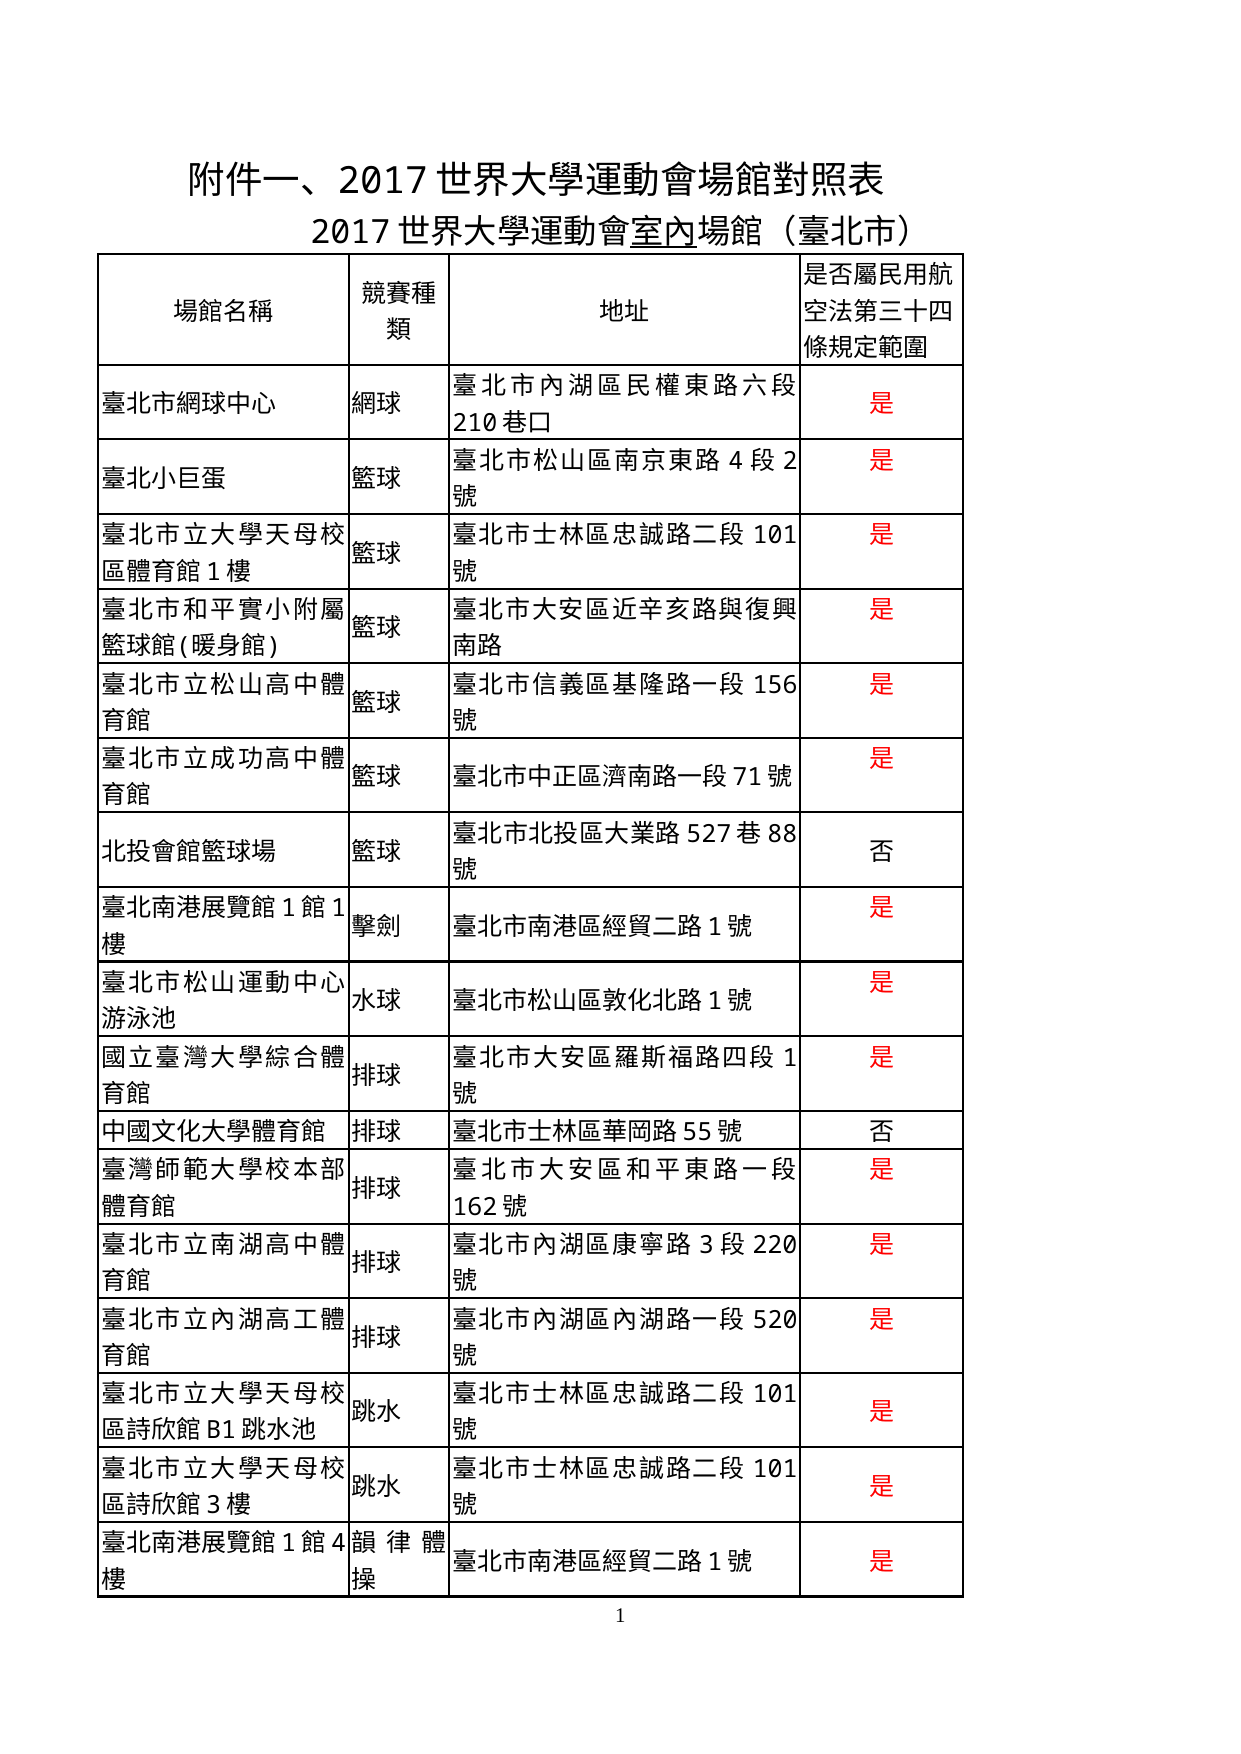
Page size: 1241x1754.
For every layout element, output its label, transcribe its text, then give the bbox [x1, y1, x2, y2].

table_cell 否 [801, 813, 962, 886]
table_cell 臺北市中正區濟南路一段71號 [450, 739, 799, 811]
table_cell 韻律體操 [350, 1523, 448, 1595]
table_cell 臺北市士林區忠誠路二段101號 [450, 1448, 799, 1521]
table_cell 臺北市立大學天母校區詩欣館3樓 [99, 1448, 348, 1521]
table_cell 臺北市大安區羅斯福路四段1號 [450, 1037, 799, 1109]
table_header 地址 [450, 255, 799, 364]
table_cell 是 [801, 664, 962, 737]
table_cell 臺北市立南湖高中體育館 [99, 1225, 348, 1297]
table_cell 臺灣師範大學校本部體育館 [99, 1150, 348, 1222]
table_cell 是 [801, 963, 962, 1035]
table_cell 籃球 [350, 813, 448, 886]
table_cell 中國文化大學體育館 [99, 1112, 348, 1148]
text 附件一、2017世界大學運動會場館對照表 [187, 150, 1053, 204]
table_cell 水球 [350, 963, 448, 1035]
table_cell 是 [801, 1037, 962, 1109]
table_cell 臺北市松山區南京東路4段2號 [450, 440, 799, 513]
table_cell 是 [801, 1374, 962, 1446]
table_header 是否屬民用航空法第三十四條規定範圍 [801, 255, 962, 364]
table_cell 臺北市內湖區內湖路一段520號 [450, 1299, 799, 1372]
table_cell 臺北市松山運動中心游泳池 [99, 963, 348, 1035]
table_cell 排球 [350, 1225, 448, 1297]
table_cell 臺北市立大學天母校區詩欣館B1跳水池 [99, 1374, 348, 1446]
table_cell 是 [801, 590, 962, 662]
table_cell 跳水 [350, 1448, 448, 1521]
table_header 場館名稱 [99, 255, 348, 364]
table_cell 臺北南港展覽館1館4樓 [99, 1523, 348, 1595]
table_cell 臺北市松山區敦化北路1號 [450, 963, 799, 1035]
table_cell 臺北市大安區和平東路一段162號 [450, 1150, 799, 1222]
table_cell 臺北市士林區華岡路55號 [450, 1112, 799, 1148]
table_cell 排球 [350, 1150, 448, 1222]
table_cell 籃球 [350, 440, 448, 513]
table_cell 排球 [350, 1112, 448, 1148]
table_cell 臺北市南港區經貿二路1號 [450, 1523, 799, 1595]
table_cell 籃球 [350, 739, 448, 811]
table_cell 是 [801, 1150, 962, 1222]
table_cell 臺北市南港區經貿二路1號 [450, 888, 799, 960]
table_cell 是 [801, 1299, 962, 1372]
table_cell 臺北市士林區忠誠路二段101號 [450, 1374, 799, 1446]
table_cell 是 [801, 1225, 962, 1297]
table_cell 臺北市和平實小附屬籃球館(暖身館) [99, 590, 348, 662]
table_cell 臺北市北投區大業路527巷88號 [450, 813, 799, 886]
table_header 競賽種類 [350, 255, 448, 364]
table_cell 北投會館籃球場 [99, 813, 348, 886]
table_cell 臺北市信義區基隆路一段156號 [450, 664, 799, 737]
table_cell 臺北南港展覽館1館1樓 [99, 888, 348, 960]
table_cell 是 [801, 1448, 962, 1521]
table_cell 臺北市大安區近辛亥路與復興南路 [450, 590, 799, 662]
table_cell 籃球 [350, 590, 448, 662]
table_cell 臺北市士林區忠誠路二段101號 [450, 515, 799, 587]
table_cell 是 [801, 515, 962, 587]
table_cell 臺北市立松山高中體育館 [99, 664, 348, 737]
table_cell 擊劍 [350, 888, 448, 960]
table_cell 跳水 [350, 1374, 448, 1446]
table_cell 是 [801, 366, 962, 438]
table_cell 籃球 [350, 664, 448, 737]
table_cell 臺北市內湖區民權東路六段210巷口 [450, 366, 799, 438]
text 2017世界大學運動會室內場館（臺北市） [187, 204, 1053, 253]
table_cell 排球 [350, 1299, 448, 1372]
table_cell 是 [801, 888, 962, 960]
table_cell 臺北市立大學天母校區體育館1樓 [99, 515, 348, 587]
table_cell 臺北小巨蛋 [99, 440, 348, 513]
table_cell 排球 [350, 1037, 448, 1109]
table_cell 是 [801, 440, 962, 513]
table_cell 國立臺灣大學綜合體育館 [99, 1037, 348, 1109]
table_cell 網球 [350, 366, 448, 438]
table_cell 是 [801, 739, 962, 811]
table_cell 是 [801, 1523, 962, 1595]
table_cell 臺北市立內湖高工體育館 [99, 1299, 348, 1372]
table_cell 臺北市立成功高中體育館 [99, 739, 348, 811]
table_cell 籃球 [350, 515, 448, 587]
table_cell 臺北市內湖區康寧路3段220號 [450, 1225, 799, 1297]
table_cell 臺北市網球中心 [99, 366, 348, 438]
table_cell 否 [801, 1112, 962, 1148]
